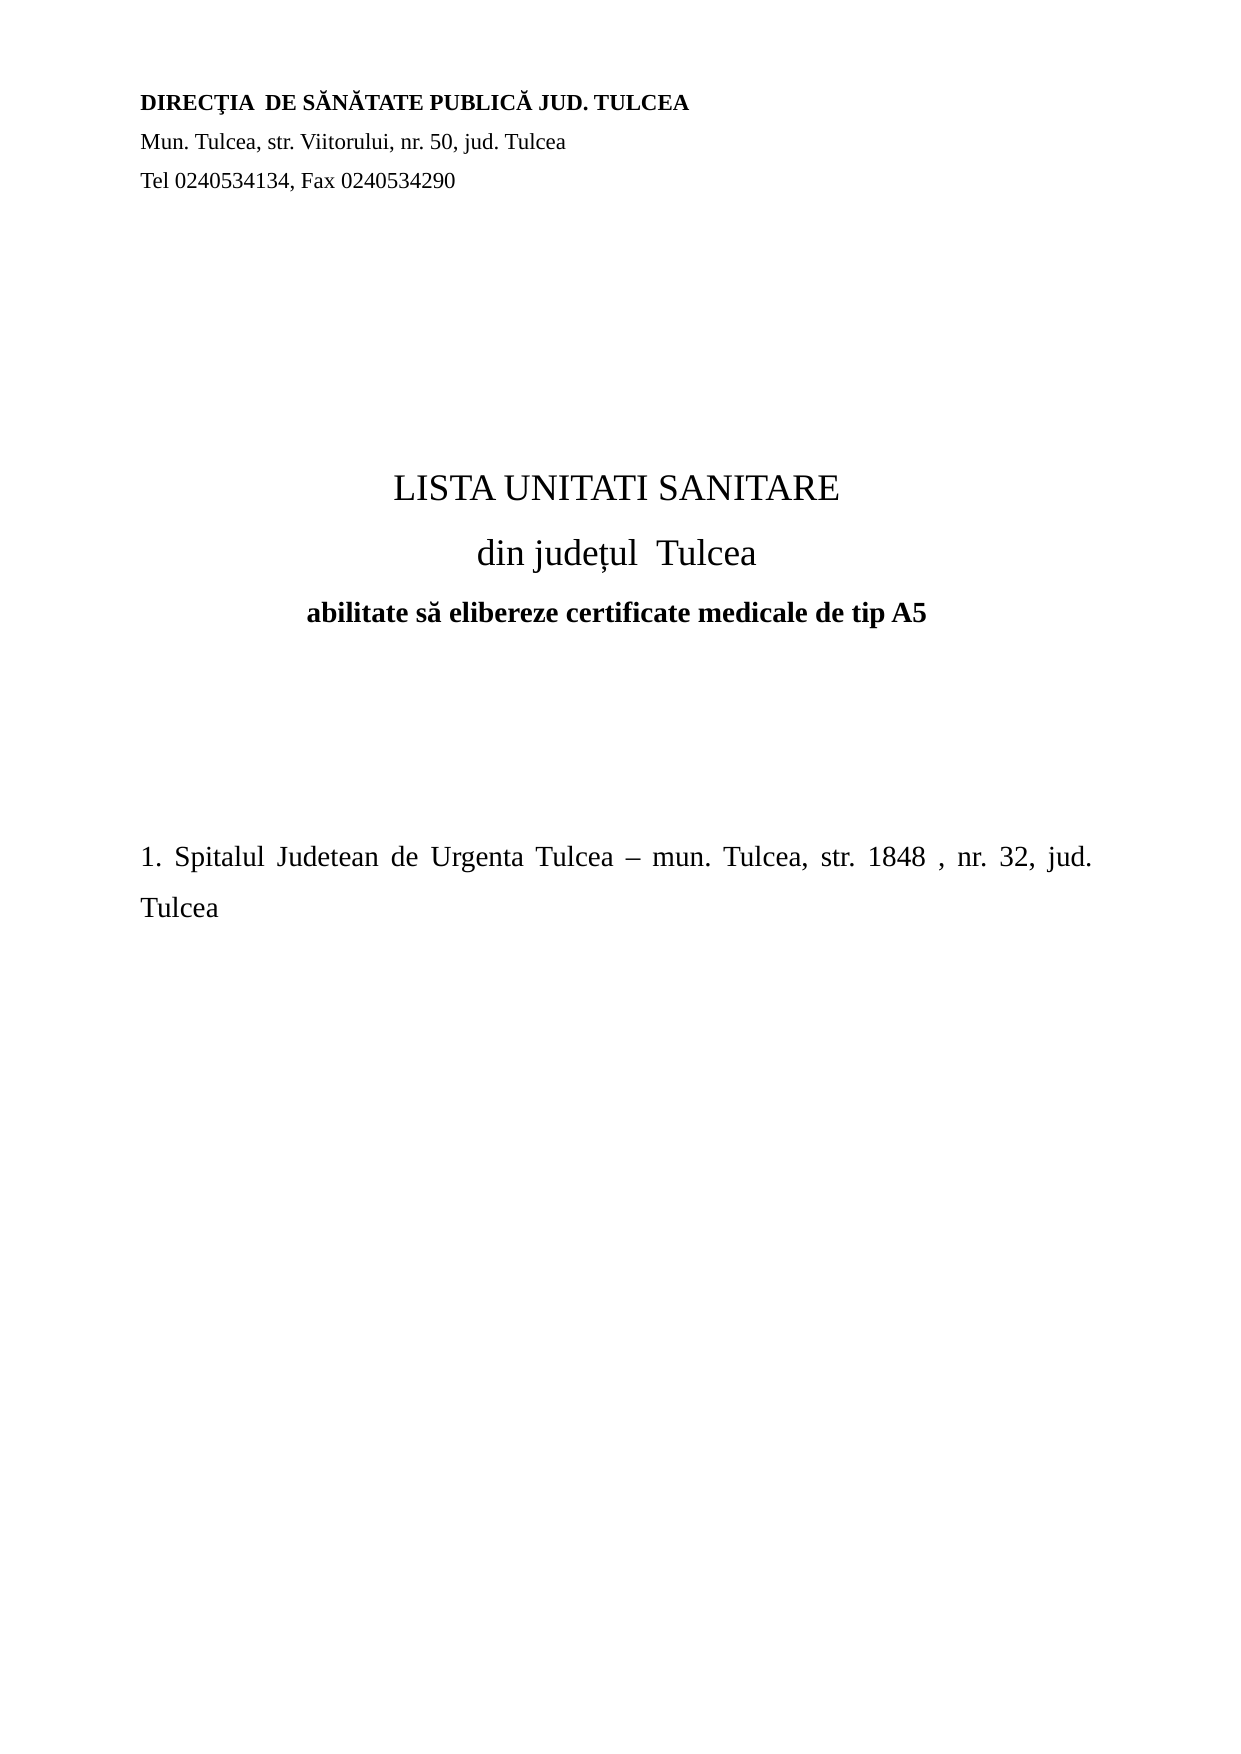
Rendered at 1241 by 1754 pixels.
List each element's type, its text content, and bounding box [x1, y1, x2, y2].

text 1. Spitalul Judetean de Urgenta Tulcea – mun. Tulcea, str. 1848 , nr. 32, jud. Tulcea [140, 839, 1093, 923]
text din județul Tulcea [140, 530, 1093, 573]
text abilitate să elibereze certificate medicale de tip A5 [140, 595, 1093, 629]
text Mun. Tulcea, str. Viitorului, nr. 50, jud. Tulcea [140, 128, 1093, 154]
text LISTA UNITATI SANITARE [140, 466, 1093, 509]
text DIRECŢIA DE SĂNĂTATE PUBLICĂ JUD. TULCEA [140, 88, 1093, 115]
text Tel 0240534134, Fax 0240534290 [140, 167, 1093, 194]
